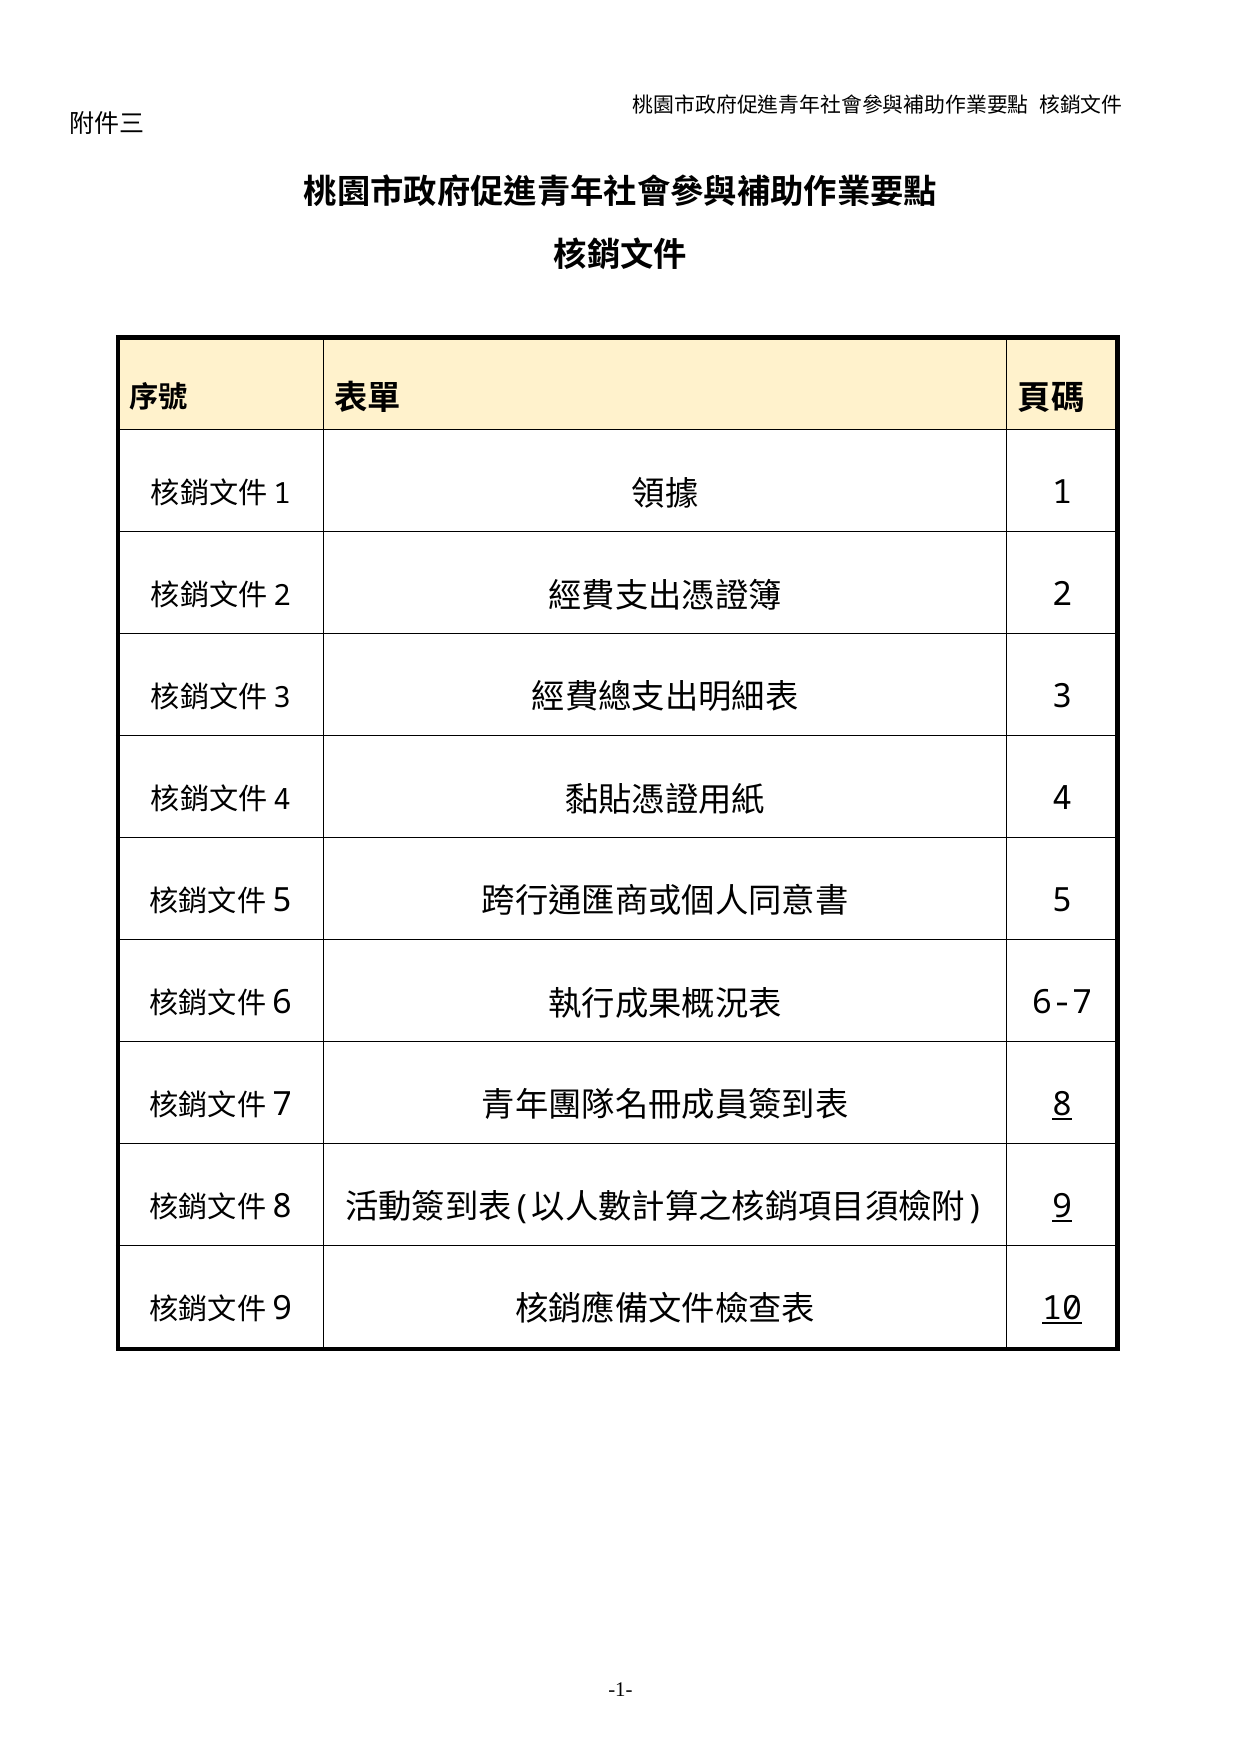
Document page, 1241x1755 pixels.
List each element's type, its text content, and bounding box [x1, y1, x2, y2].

table_cell 核銷文件3 [120, 634, 323, 734]
table_cell 核銷文件5 [120, 838, 323, 938]
table_header 頁碼 [1007, 340, 1115, 429]
table_cell 黏貼憑證用紙 [324, 736, 1006, 837]
table_cell 核銷文件1 [120, 430, 323, 531]
table_cell 9 [1007, 1144, 1115, 1244]
text 桃園市政府促進青年社會參與補助作業要點 [54, 96, 1122, 326]
table_cell 核銷文件9 [120, 1246, 323, 1346]
table_cell 核銷應備文件檢查表 [324, 1246, 1006, 1346]
table_cell 活動簽到表(以人數計算之核銷項目須檢附) [324, 1144, 1006, 1244]
table_cell 2 [1007, 532, 1115, 633]
table_cell 領據 [324, 430, 1006, 531]
table_cell 核銷文件8 [120, 1144, 323, 1244]
table_cell 5 [1007, 838, 1115, 938]
table_cell 8 [1007, 1042, 1115, 1142]
table_cell 經費總支出明細表 [324, 634, 1006, 734]
table_cell 6-7 [1007, 940, 1115, 1041]
table_header 序號 [120, 340, 323, 429]
table_cell 3 [1007, 634, 1115, 734]
table_cell 10 [1007, 1246, 1115, 1346]
table_cell 執行成果概況表 [324, 940, 1006, 1041]
table_cell 1 [1007, 430, 1115, 531]
text 附件三 [69, 104, 201, 140]
table_cell 核銷文件4 [120, 736, 323, 837]
table_cell 青年團隊名冊成員簽到表 [324, 1042, 1006, 1142]
table_cell 核銷文件2 [120, 532, 323, 633]
table_cell 4 [1007, 736, 1115, 837]
table_cell 經費支出憑證簿 [324, 532, 1006, 633]
table_header 表單 [324, 340, 1006, 429]
table_cell 核銷文件7 [120, 1042, 323, 1142]
table_cell 核銷文件6 [120, 940, 323, 1041]
text 核銷文件 [216, 210, 1122, 273]
table_cell 跨行通匯商或個人同意書 [324, 838, 1006, 938]
